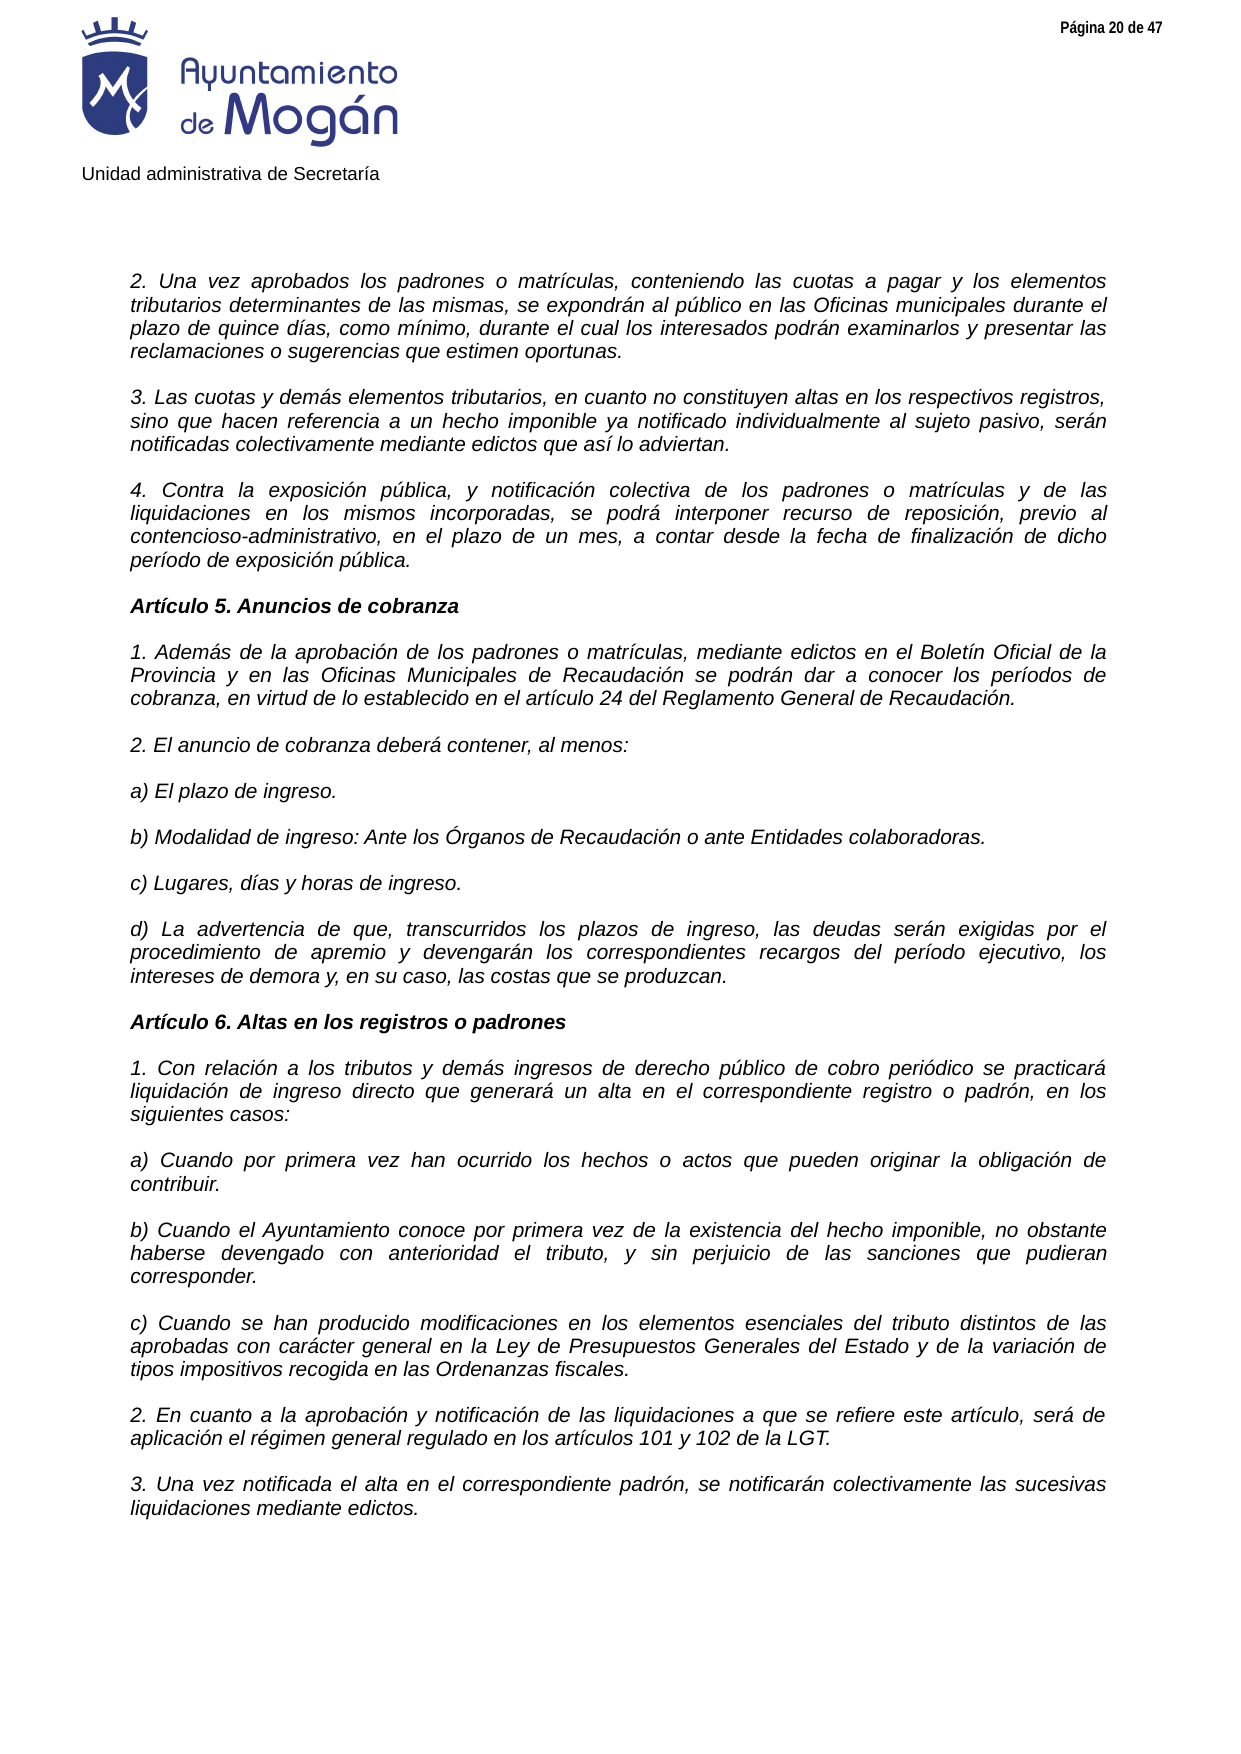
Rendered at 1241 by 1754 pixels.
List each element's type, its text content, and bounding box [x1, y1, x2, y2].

text b) Modalidad de ingreso: Ante los Órganos de Recaudación o ante Entidades colaboradoras. [130, 825, 1110, 849]
text 2. En cuanto a la aprobación y notificación de las liquidaciones a que se refiere este artículo, será de aplicación el régimen general regulado en los artículos 101 y 102 de la LGT. [130, 1404, 1110, 1450]
text b) Cuando el Ayuntamiento conoce por primera vez de la existencia del hecho imponible, no obstante haberse devengado con anterioridad el tributo, y sin perjuicio de las sanciones que pudieran corresponder. [130, 1218, 1110, 1288]
text c) Lugares, días y horas de ingreso. [130, 872, 1110, 895]
picture [81, 17, 398, 153]
text 1. Además de la aprobación de los padrones o matrículas, mediante edictos en el Boletín Oficial de la Provincia y en las Oficinas Municipales de Recaudación se podrán dar a conocer los períodos de cobranza, en virtud de lo establecido en el artículo 24 del Reglamento General de Recaudación. [130, 641, 1110, 710]
text 3. Las cuotas y demás elementos tributarios, en cuanto no constituyen altas en los respectivos registros, sino que hacen referencia a un hecho imponible ya notificado individualmente al sujeto pasivo, serán notificadas colectivamente mediante edictos que así lo adviertan. [130, 386, 1110, 456]
text 2. Una vez aprobados los padrones o matrículas, conteniendo las cuotas a pagar y los elementos tributarios determinantes de las mismas, se expondrán al público en las Oficinas municipales durante el plazo de quince días, como mínimo, durante el cual los interesados podrán examinarlos y presentar las reclamaciones o sugerencias que estimen oportunas. [130, 270, 1110, 363]
text 1. Con relación a los tributos y demás ingresos de derecho público de cobro periódico se practicará liquidación de ingreso directo que generará un alta en el correspondiente registro o padrón, en los siguientes casos: [130, 1056, 1110, 1126]
text a) Cuando por primera vez han ocurrido los hechos o actos que pueden originar la obligación de contribuir. [130, 1149, 1110, 1196]
text c) Cuando se han producido modificaciones en los elementos esenciales del tributo distintos de las aprobadas con carácter general en la Ley de Presupuestos Generales del Estado y de la variación de tipos impositivos recogida en las Ordenanzas fiscales. [130, 1311, 1110, 1381]
text a) El plazo de ingreso. [130, 779, 1110, 802]
text 3. Una vez notificada el alta en el correspondiente padrón, se notificarán colectivamente las sucesivas liquidaciones mediante edictos. [130, 1473, 1110, 1519]
text 4. Contra la exposición pública, y notificación colectiva de los padrones o matrículas y de las liquidaciones en los mismos incorporadas, se podrá interponer recurso de reposición, previo al contencioso-administrativo, en el plazo de un mes, a contar desde la fecha de finalización de dicho período de exposición pública. [130, 478, 1110, 571]
text 2. El anuncio de cobranza deberá contener, al menos: [130, 733, 1110, 756]
text Artículo 5. Anuncios de cobranza [130, 594, 1110, 618]
text d) La advertencia de que, transcurridos los plazos de ingreso, las deudas serán exigidas por el procedimiento de apremio y devengarán los correspondientes recargos del período ejecutivo, los intereses de demora y, en su caso, las costas que se produzcan. [130, 918, 1110, 987]
text Artículo 6. Altas en los registros o padrones [130, 1010, 1110, 1033]
